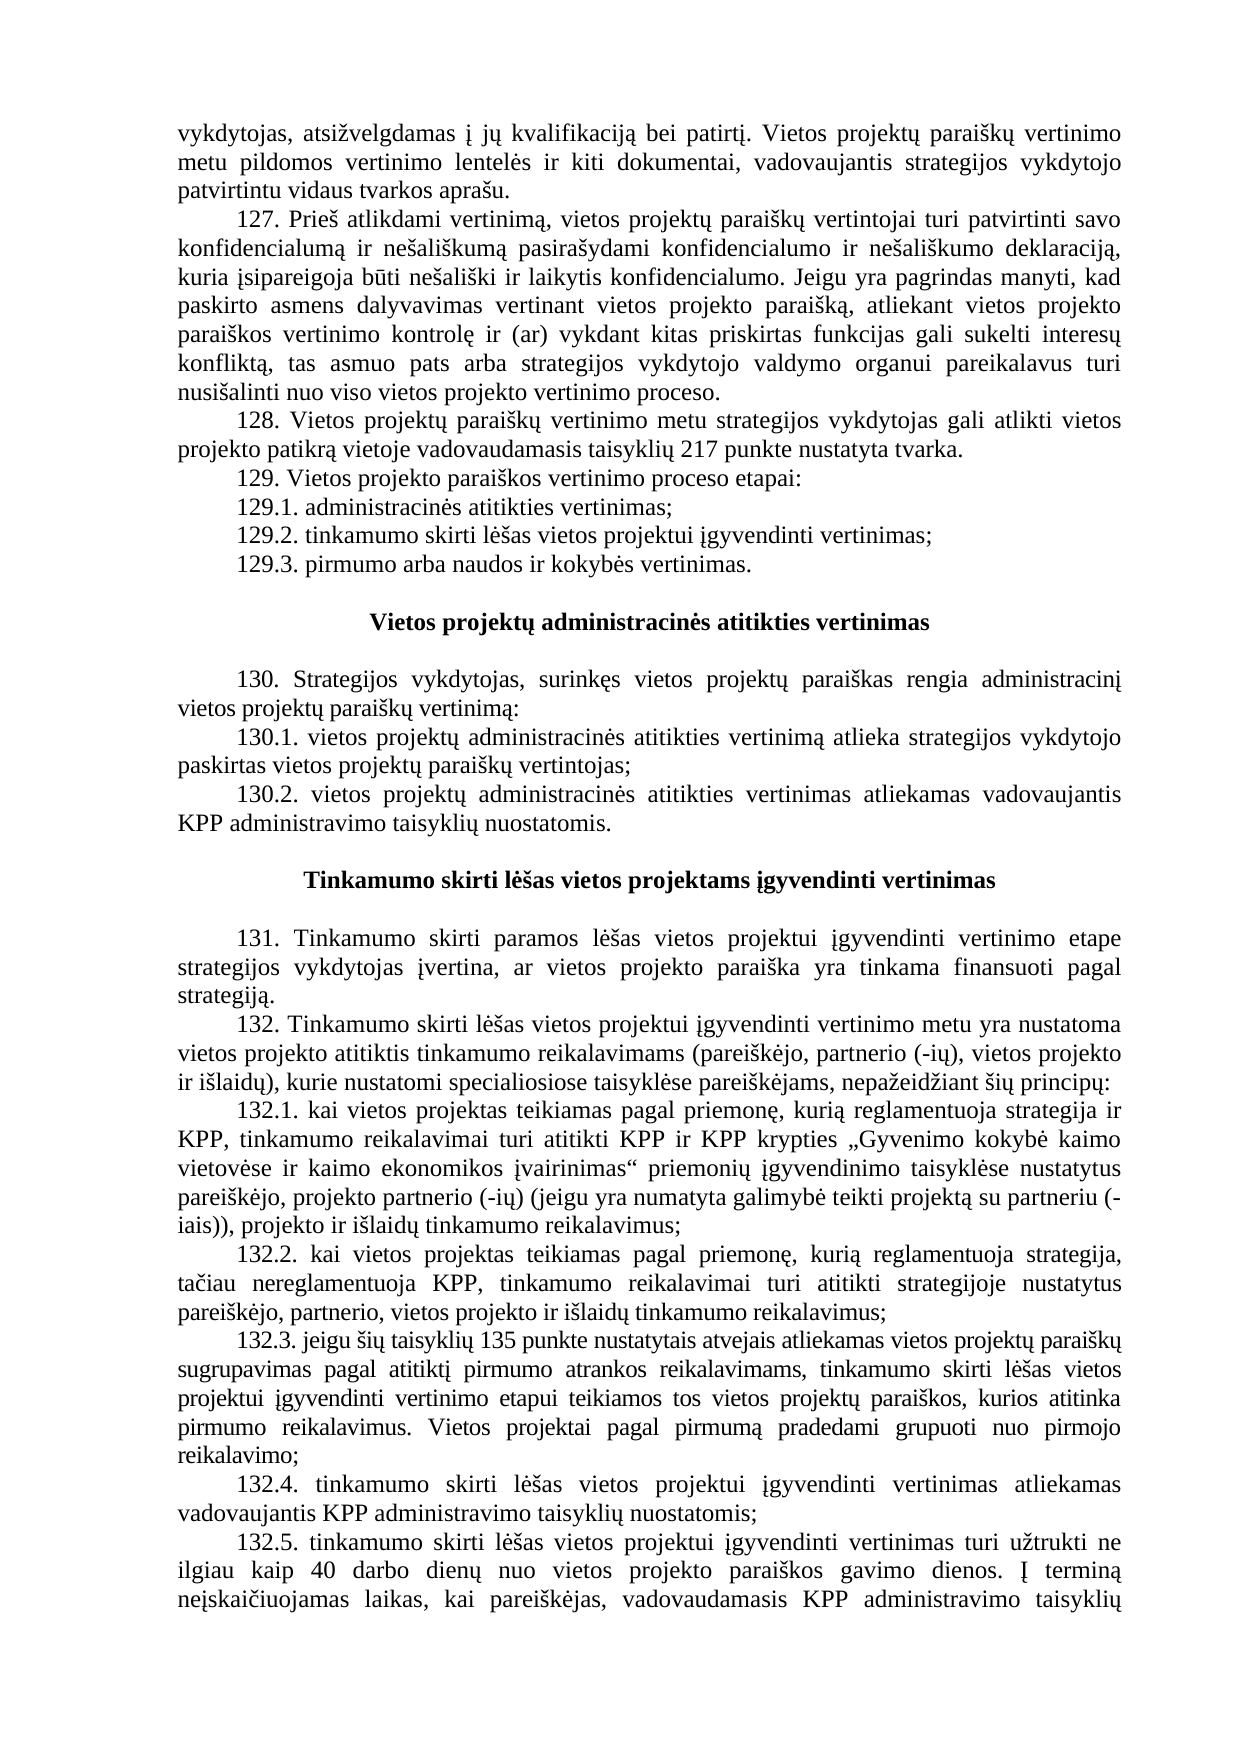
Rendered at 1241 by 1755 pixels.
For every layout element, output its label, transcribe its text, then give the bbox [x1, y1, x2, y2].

text 132.1. kai vietos projektas teikiamas pagal priemonę, kurią reglamentuoja strategija ir KPP, tinkamumo reikalavimai turi atitikti KPP ir KPP krypties „Gyvenimo kokybė kaimo vietovėse ir kaimo ekonomikos įvairinimas“ priemonių įgyvendinimo taisyklėse nustatytus pareiškėjo, projekto partnerio (-ių) (jeigu yra numatyta galimybė teikti projektą su partneriu (-iais)), projekto ir išlaidų tinkamumo reikalavimus; [177, 1096, 1122, 1239]
text vykdytojas, atsižvelgdamas į jų kvalifikaciją bei patirtį. Vietos projektų paraiškų vertinimo metu pildomos vertinimo lentelės ir kiti dokumentai, vadovaujantis strategijos vykdytojo patvirtintu vidaus tvarkos aprašu. [177, 118, 1122, 204]
text 127. Prieš atlikdami vertinimą, vietos projektų paraiškų vertintojai turi patvirtinti savo konfidencialumą ir nešališkumą pasirašydami konfidencialumo ir nešališkumo deklaraciją, kuria įsipareigoja būti nešališki ir laikytis konfidencialumo. Jeigu yra pagrindas manyti, kad paskirto asmens dalyvavimas vertinant vietos projekto paraišką, atliekant vietos projekto paraiškos vertinimo kontrolę ir (ar) vykdant kitas priskirtas funkcijas gali sukelti interesų konfliktą, tas asmuo pats arba strategijos vykdytojo valdymo organui pareikalavus turi nusišalinti nuo viso vietos projekto vertinimo proceso. [177, 204, 1122, 406]
text Vietos projektų administracinės atitikties vertinimas [177, 607, 1122, 636]
text 129.2. tinkamumo skirti lėšas vietos projektui įgyvendinti vertinimas; [177, 521, 1122, 549]
text 130.1. vietos projektų administracinės atitikties vertinimą atlieka strategijos vykdytojo paskirtas vietos projektų paraiškų vertintojas; [177, 722, 1122, 779]
text 132.5. tinkamumo skirti lėšas vietos projektui įgyvendinti vertinimas turi užtrukti ne ilgiau kaip 40 darbo dienų nuo vietos projekto paraiškos gavimo dienos. Į terminą neįskaičiuojamas laikas, kai pareiškėjas, vadovaudamasis KPP administravimo taisyklių [177, 1527, 1122, 1613]
text 129.1. administracinės atitikties vertinimas; [177, 492, 1122, 521]
text 130. Strategijos vykdytojas, surinkęs vietos projektų paraiškas rengia administracinį vietos projektų paraiškų vertinimą: [177, 664, 1122, 722]
text 131. Tinkamumo skirti paramos lėšas vietos projektui įgyvendinti vertinimo etape strategijos vykdytojas įvertina, ar vietos projekto paraiška yra tinkama finansuoti pagal strategiją. [177, 923, 1122, 1009]
text 129. Vietos projekto paraiškos vertinimo proceso etapai: [177, 463, 1122, 492]
text 130.2. vietos projektų administracinės atitikties vertinimas atliekamas vadovaujantis KPP administravimo taisyklių nuostatomis. [177, 779, 1122, 837]
text 132.4. tinkamumo skirti lėšas vietos projektui įgyvendinti vertinimas atliekamas vadovaujantis KPP administravimo taisyklių nuostatomis; [177, 1469, 1122, 1527]
text 128. Vietos projektų paraiškų vertinimo metu strategijos vykdytojas gali atlikti vietos projekto patikrą vietoje vadovaudamasis taisyklių 217 punkte nustatyta tvarka. [177, 406, 1122, 463]
text 129.3. pirmumo arba naudos ir kokybės vertinimas. [177, 549, 1122, 578]
text 132.3. jeigu šių taisyklių 135 punkte nustatytais atvejais atliekamas vietos projektų paraiškų sugrupavimas pagal atitiktį pirmumo atrankos reikalavimams, tinkamumo skirti lėšas vietos projektui įgyvendinti vertinimo etapui teikiamos tos vietos projektų paraiškos, kurios atitinka pirmumo reikalavimus. Vietos projektai pagal pirmumą pradedami grupuoti nuo pirmojo reikalavimo; [177, 1326, 1122, 1469]
text Tinkamumo skirti lėšas vietos projektams įgyvendinti vertinimas [177, 866, 1122, 894]
text 132.2. kai vietos projektas teikiamas pagal priemonę, kurią reglamentuoja strategija, tačiau nereglamentuoja KPP, tinkamumo reikalavimai turi atitikti strategijoje nustatytus pareiškėjo, partnerio, vietos projekto ir išlaidų tinkamumo reikalavimus; [177, 1239, 1122, 1326]
text 132. Tinkamumo skirti lėšas vietos projektui įgyvendinti vertinimo metu yra nustatoma vietos projekto atitiktis tinkamumo reikalavimams (pareiškėjo, partnerio (-ių), vietos projekto ir išlaidų), kurie nustatomi specialiosiose taisyklėse pareiškėjams, nepažeidžiant šių principų: [177, 1009, 1122, 1096]
